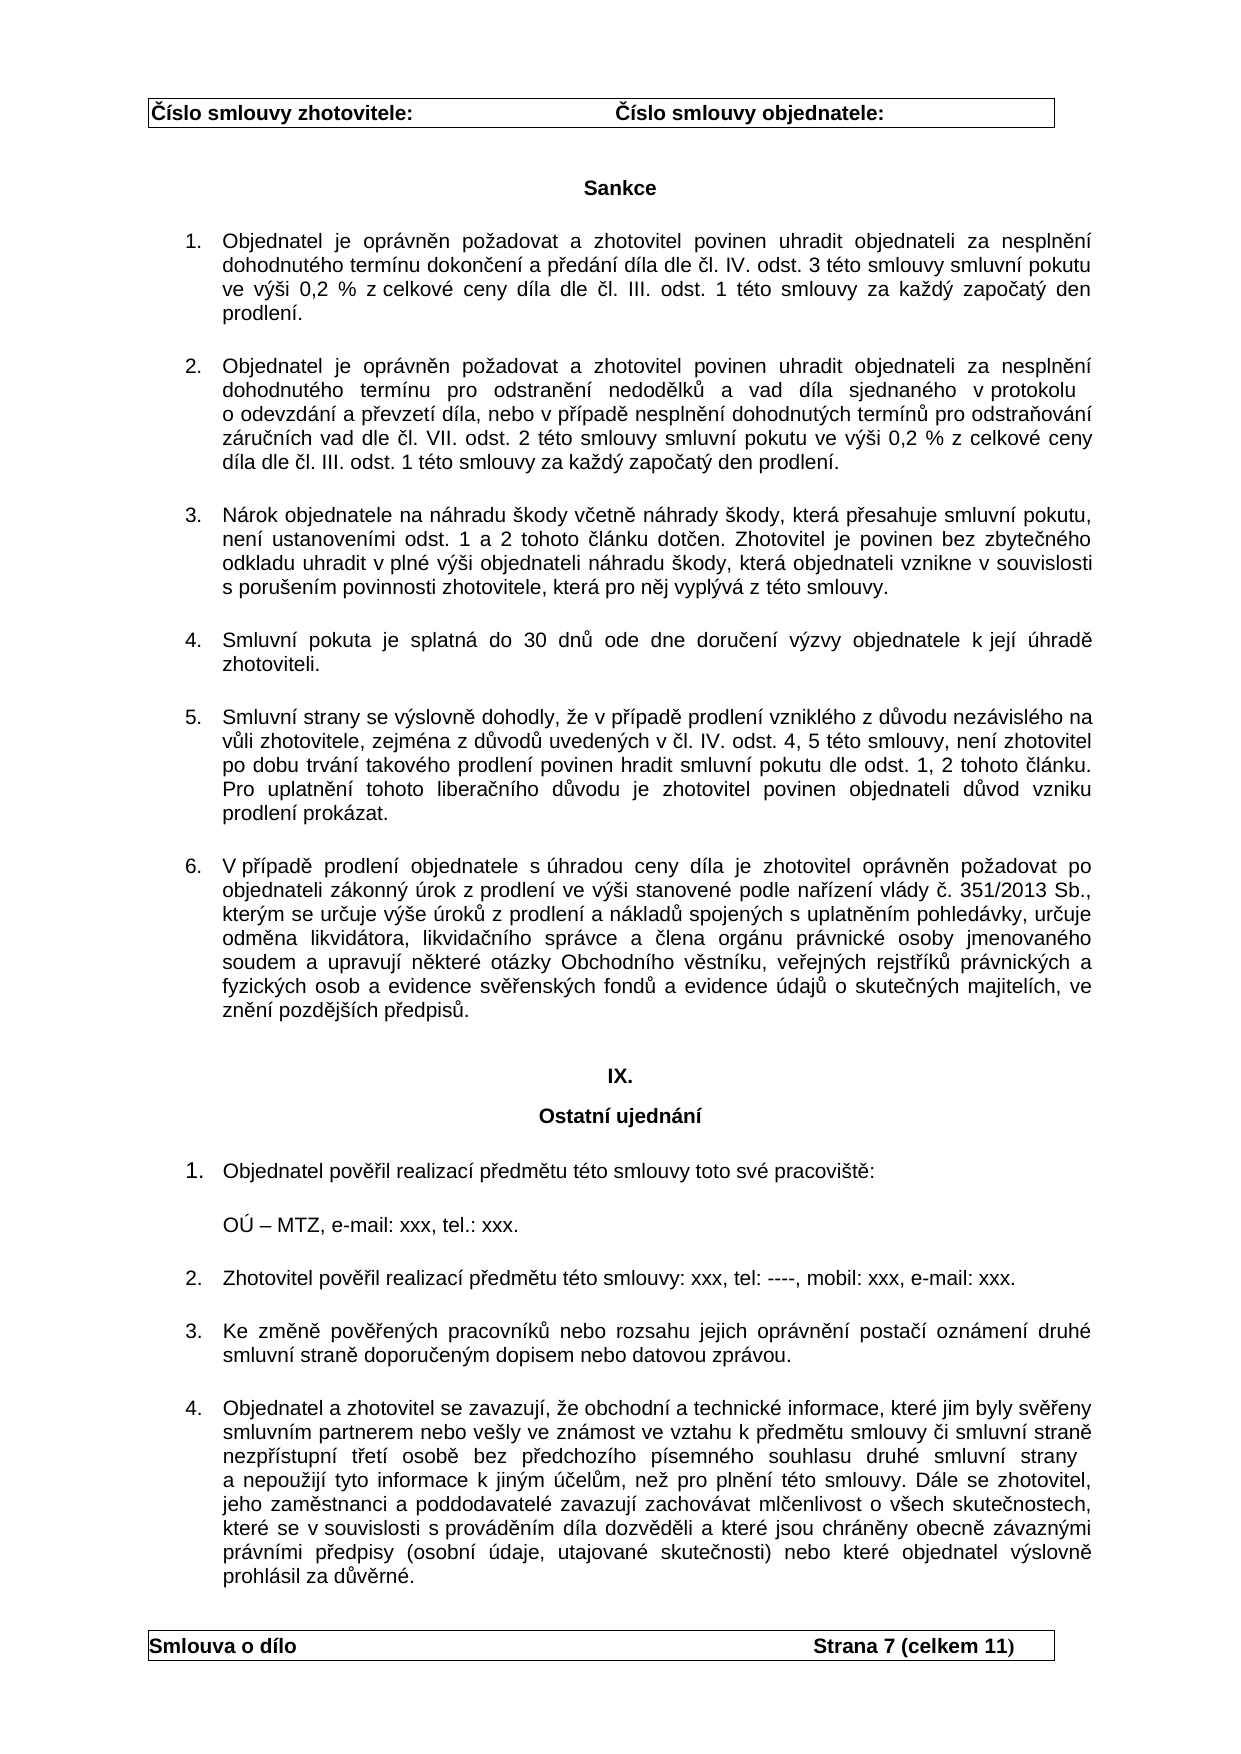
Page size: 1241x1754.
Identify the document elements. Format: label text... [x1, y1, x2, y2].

subtitle Sankce [148, 176, 1093, 200]
subtitle Ostatní ujednání [148, 1104, 1093, 1128]
list Objednatel a zhotovitel se zavazují, že obchodní a technické informace, které jim byly svěřeny smluvním partnerem nebo vešly ve známost ve vztahu k předmětu smlouvy či smluvní straně nezpřístupní třetí osobě bez předchozího písemného souhlasu druhé smluvní strany a nepoužijí tyto informace k jiným účelům, než pro plnění této smlouvy. Dále se zhotovitel, jeho zaměstnanci a poddodavatelé zavazují zachovávat mlčenlivost o všech skutečnostech, které se v souvislosti s prováděním díla dozvěděli a které jsou chráněny obecně závaznými právními předpisy (osobní údaje, utajované skutečnosti) nebo které objednatel výslovně prohlásil za důvěrné. [185, 1396, 1093, 1588]
list Smluvní strany se výslovně dohodly, že v případě prodlení vzniklého z důvodu nezávislého na vůli zhotovitele, zejména z důvodů uvedených v čl. IV. odst. 4, 5 této smlouvy, není zhotovitel po dobu trvání takového prodlení povinen hradit smluvní pokutu dle odst. 1, 2 tohoto článku. Pro uplatnění tohoto liberačního důvodu je zhotovitel povinen objednateli důvod vzniku prodlení prokázat. [185, 705, 1093, 825]
text OÚ – MTZ, e-mail: xxx, tel.: xxx. [223, 1213, 1093, 1237]
list Objednatel je oprávněn požadovat a zhotovitel povinen uhradit objednateli za nesplnění dohodnutého termínu dokončení a předání díla dle čl. IV. odst. 3 této smlouvy smluvní pokutu ve výši 0,2 % z celkové ceny díla dle čl. III. odst. 1 této smlouvy za každý započatý den prodlení. [185, 229, 1093, 325]
list Zhotovitel pověřil realizací předmětu této smlouvy: xxx, tel: ----, mobil: xxx, e-mail: xxx. [185, 1266, 1093, 1290]
list V případě prodlení objednatele s úhradou ceny díla je zhotovitel oprávněn požadovat po objednateli zákonný úrok z prodlení ve výši stanovené podle nařízení vlády č. 351/2013 Sb., kterým se určuje výše úroků z prodlení a nákladů spojených s uplatněním pohledávky, určuje odměna likvidátora, likvidačního správce a člena orgánu právnické osoby jmenovaného soudem a upravují některé otázky Obchodního věstníku, veřejných rejstříků právnických a fyzických osob a evidence svěřenských fondů a evidence údajů o skutečných majitelích, ve znění pozdějších předpisů. [185, 854, 1093, 1022]
text IX. [148, 1063, 1093, 1087]
list Nárok objednatele na náhradu škody včetně náhrady škody, která přesahuje smluvní pokutu, není ustanoveními odst. 1 a 2 tohoto článku dotčen. Zhotovitel je povinen bez zbytečného odkladu uhradit v plné výši objednateli náhradu škody, která objednateli vznikne v souvislosti s porušením povinnosti zhotovitele, která pro něj vyplývá z této smlouvy. [185, 503, 1093, 599]
list Ke změně pověřených pracovníků nebo rozsahu jejich oprávnění postačí oznámení druhé smluvní straně doporučeným dopisem nebo datovou zprávou. [185, 1319, 1093, 1367]
list Smluvní pokuta je splatná do 30 dnů ode dne doručení výzvy objednatele k její úhradě zhotoviteli. [185, 628, 1093, 676]
list Objednatel je oprávněn požadovat a zhotovitel povinen uhradit objednateli za nesplnění dohodnutého termínu pro odstranění nedodělků a vad díla sjednaného v protokolu o odevzdání a převzetí díla, nebo v případě nesplnění dohodnutých termínů pro odstraňování záručních vad dle čl. VII. odst. 2 této smlouvy smluvní pokutu ve výši 0,2 % z celkové ceny díla dle čl. III. odst. 1 této smlouvy za každý započatý den prodlení. [185, 354, 1093, 474]
list Objednatel pověřil realizací předmětu této smlouvy toto své pracoviště: [185, 1157, 1093, 1183]
